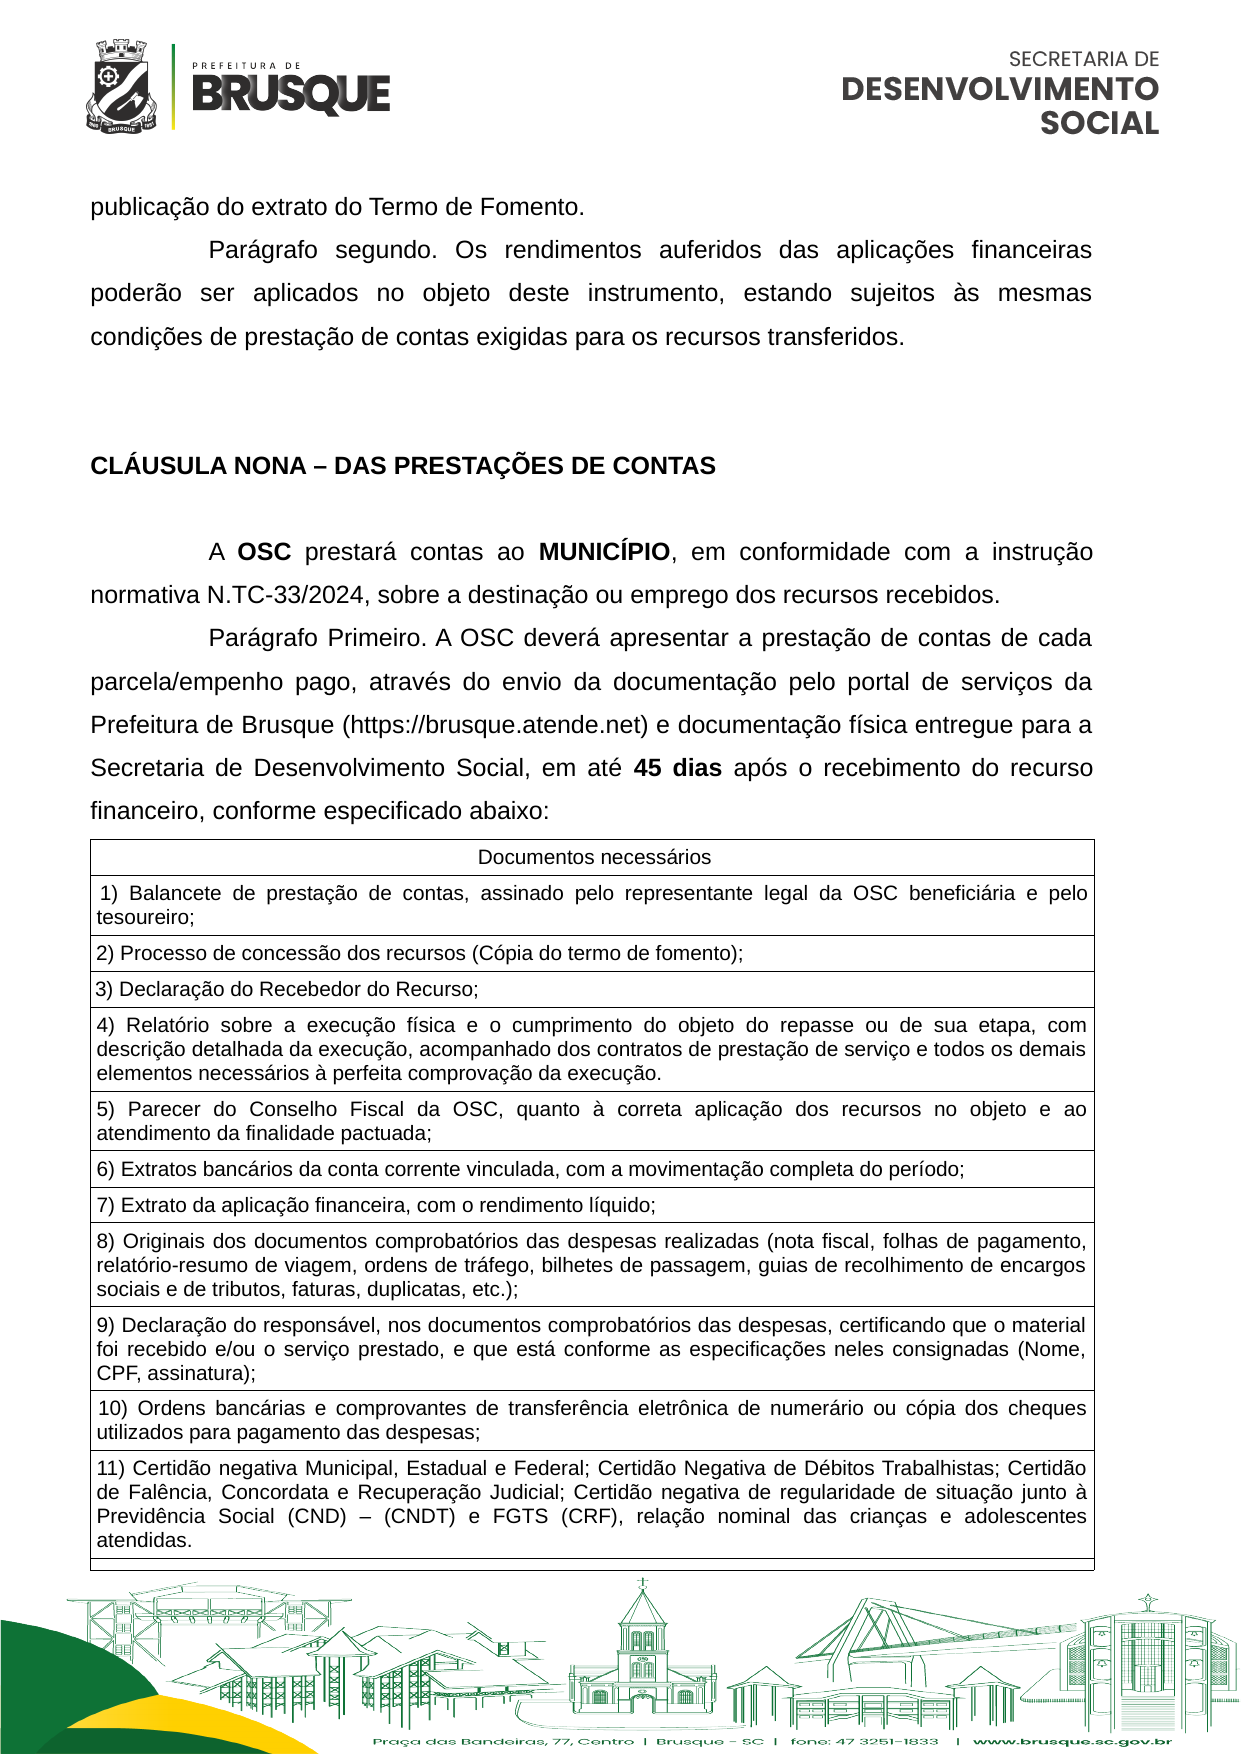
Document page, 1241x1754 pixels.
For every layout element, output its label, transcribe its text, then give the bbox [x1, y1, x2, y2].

table_cell 9) Declaração do responsável, nos documentos comprobatórios das despesas, certificando que o material foi recebido e/ou o serviço prestado, e que está conforme as especificações neles consignadas (Nome, CPF, assinatura); [91, 1307, 1094, 1390]
table_cell 7) Extrato da aplicação financeira, com o rendimento líquido; [91, 1188, 1094, 1222]
text Parágrafo segundo. Os rendimentos auferidos das aplicações financeiras poderão ser aplicados no objeto deste instrumento, estando sujeitos às mesmas condições de prestação de contas exigidas para os recursos transferidos. [90, 235, 1094, 350]
table_cell [91, 1559, 1094, 1570]
text publicação do extrato do Termo de Fomento. [90, 178, 1094, 221]
table_cell 2) Processo de concessão dos recursos (Cópia do termo de fomento); [91, 936, 1094, 971]
picture [0, 1575, 1241, 1754]
table_cell 8) Originais dos documentos comprobatórios das despesas realizadas (nota fiscal, folhas de pagamento, relatório-resumo de viagem, ordens de tráfego, bilhetes de passagem, guias de recolhimento de encargos sociais e de tributos, faturas, duplicatas, etc.); [91, 1223, 1094, 1306]
table_cell 10) Ordens bancárias e comprovantes de transferência eletrônica de numerário ou cópia dos cheques utilizados para pagamento das despesas; [91, 1391, 1094, 1450]
table_header Documentos necessários [91, 840, 1094, 875]
text CLÁUSULA NONA – DAS PRESTAÇÕES DE CONTAS [90, 451, 1094, 479]
table_cell 4) Relatório sobre a execução física e o cumprimento do objeto do repasse ou de sua etapa, com descrição detalhada da execução, acompanhado dos contratos de prestação de serviço e todos os demais elementos necessários à perfeita comprovação da execução. [91, 1008, 1094, 1091]
table_cell 6) Extratos bancários da conta corrente vinculada, com a movimentação completa do período; [91, 1151, 1094, 1186]
table_cell 5) Parecer do Conselho Fiscal da OSC, quanto à correta aplicação dos recursos no objeto e ao atendimento da finalidade pactuada; [91, 1092, 1094, 1150]
table_cell 11) Certidão negativa Municipal, Estadual e Federal; Certidão Negativa de Débitos Trabalhistas; Certidão de Falência, Concordata e Recuperação Judicial; Certidão negativa de regularidade de situação junto à Previdência Social (CND) – (CNDT) e FGTS (CRF), relação nominal das crianças e adolescentes atendidas. [91, 1451, 1094, 1558]
table_cell 1) Balancete de prestação de contas, assinado pelo representante legal da OSC beneficiária e pelo tesoureiro; [91, 876, 1094, 935]
picture [0, 0, 1241, 178]
table_cell 3) Declaração do Recebedor do Recurso; [91, 972, 1094, 1007]
text A OSC prestará contas ao MUNICÍPIO, em conformidade com a instrução normativa N.TC-33/2024, sobre a destinação ou emprego dos recursos recebidos. [90, 537, 1094, 609]
text Parágrafo Primeiro. A OSC deverá apresentar a prestação de contas de cada parcela/empenho pago, através do envio da documentação pelo portal de serviços da Prefeitura de Brusque (https://brusque.atende.net) e documentação física entregue para a Secretaria de Desenvolvimento Social, em até 45 dias após o recebimento do recurso financeiro, conforme especificado abaixo: [90, 623, 1094, 824]
